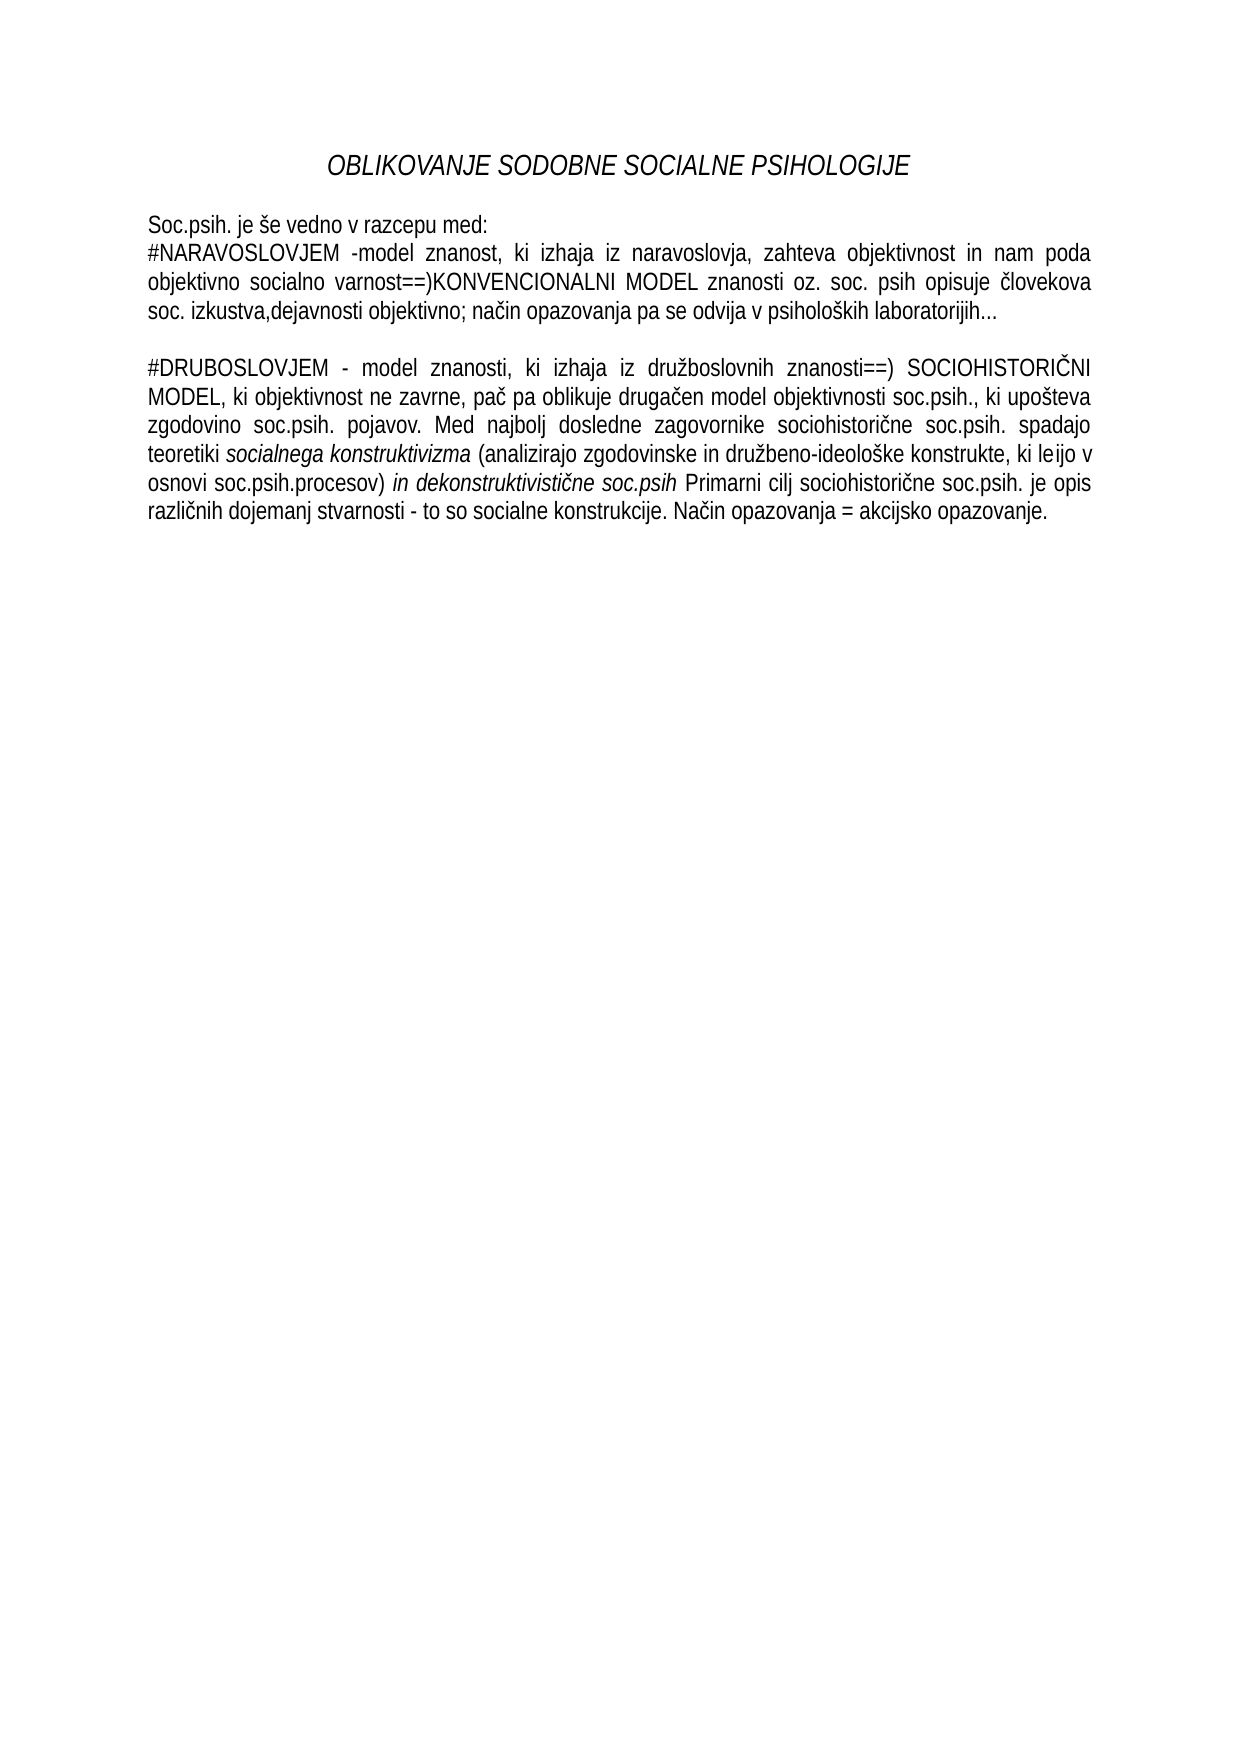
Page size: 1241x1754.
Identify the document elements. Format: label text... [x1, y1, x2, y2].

text Soc.psih. je še vedno v razcepu med: [148, 210, 1093, 238]
text OBLIKOVANJE SODOBNE SOCIALNE PSIHOLOGIJE [148, 148, 1093, 181]
text #NARAVOSLOVJEM -model znanost, ki izhaja iz naravoslovja, zahteva objektivnost in nam poda objektivno socialno varnost==)KONVENCIONALNI MODEL znanosti oz. soc. psih opisuje človekova soc. izkustva,dejavnosti objektivno; način opazovanja pa se odvija v psiholoških laboratorijih... [148, 238, 1093, 324]
text #DRUBOSLOVJEM - model znanosti, ki izhaja iz družboslovnih znanosti==) SOCIOHISTORIČNI MODEL, ki objektivnost ne zavrne, pač pa oblikuje drugačen model objektivnosti soc.psih., ki upošteva zgodovino soc.psih. pojavov. Med najbolj dosledne zagovornike sociohistorične soc.psih. spadajo teoretiki socialnega konstruktivizma (analizirajo zgodovinske in družbeno-ideološke konstrukte, ki leijo v osnovi soc.psih.procesov) in dekonstruktivistične soc.psih Primarni cilj sociohistorične soc.psih. je opis različnih dojemanj stvarnosti - to so socialne konstrukcije. Način opazovanja = akcijsko opazovanje. [148, 353, 1093, 525]
